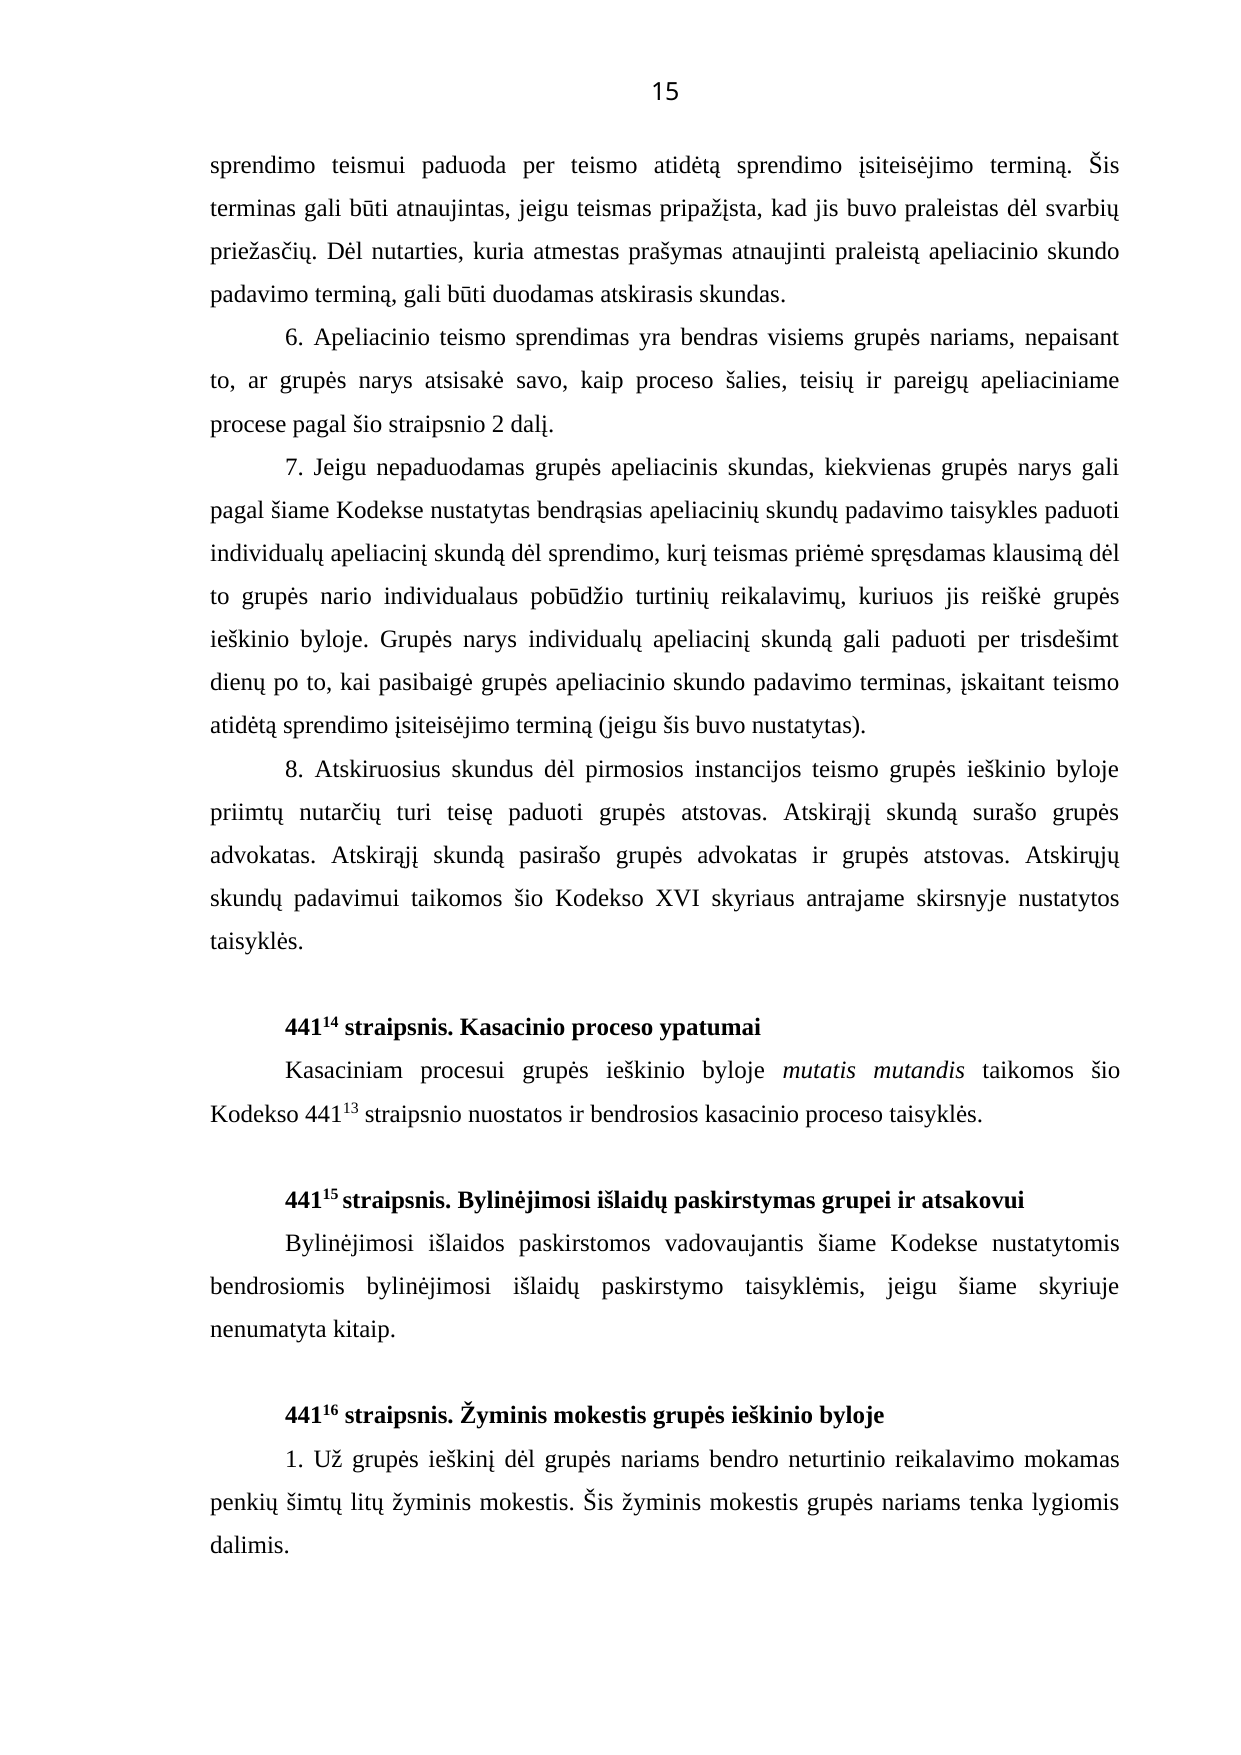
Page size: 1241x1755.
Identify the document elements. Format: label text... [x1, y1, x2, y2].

text 44115 straipsnis. Bylinėjimosi išlaidų paskirstymas grupei ir atsakovui [210, 1185, 1120, 1214]
text sprendimo teismui paduoda per teismo atidėtą sprendimo įsiteisėjimo terminą. Šis terminas gali būti atnaujintas, jeigu teismas pripažįsta, kad jis buvo praleistas dėl svarbių priežasčių. Dėl nutarties, kuria atmestas prašymas atnaujinti praleistą apeliacinio skundo padavimo terminą, gali būti duodamas atskirasis skundas. [210, 150, 1120, 308]
text 44114 straipsnis. Kasacinio proceso ypatumai [210, 1012, 1120, 1041]
text 7. Jeigu nepaduodamas grupės apeliacinis skundas, kiekvienas grupės narys gali pagal šiame Kodekse nustatytas bendrąsias apeliacinių skundų padavimo taisykles paduoti individualų apeliacinį skundą dėl sprendimo, kurį teismas priėmė spręsdamas klausimą dėl to grupės nario individualaus pobūdžio turtinių reikalavimų, kuriuos jis reiškė grupės ieškinio byloje. Grupės narys individualų apeliacinį skundą gali paduoti per trisdešimt dienų po to, kai pasibaigė grupės apeliacinio skundo padavimo terminas, įskaitant teismo atidėtą sprendimo įsiteisėjimo terminą (jeigu šis buvo nustatytas). [210, 452, 1120, 739]
text 8. Atskiruosius skundus dėl pirmosios instancijos teismo grupės ieškinio byloje priimtų nutarčių turi teisę paduoti grupės atstovas. Atskirąjį skundą surašo grupės advokatas. Atskirąjį skundą pasirašo grupės advokatas ir grupės atstovas. Atskirųjų skundų padavimui taikomos šio Kodekso XVI skyriaus antrajame skirsnyje nustatytos taisyklės. [210, 754, 1120, 955]
text Kasaciniam procesui grupės ieškinio byloje mutatis mutandis taikomos šio Kodekso 44113 straipsnio nuostatos ir bendrosios kasacinio proceso taisyklės. [210, 1056, 1120, 1127]
text 1. Už grupės ieškinį dėl grupės nariams bendro neturtinio reikalavimo mokamas penkių šimtų litų žyminis mokestis. Šis žyminis mokestis grupės nariams tenka lygiomis dalimis. [210, 1444, 1120, 1559]
text Bylinėjimosi išlaidos paskirstomos vadovaujantis šiame Kodekse nustatytomis bendrosiomis bylinėjimosi išlaidų paskirstymo taisyklėmis, jeigu šiame skyriuje nenumatyta kitaip. [210, 1228, 1120, 1343]
text 6. Apeliacinio teismo sprendimas yra bendras visiems grupės nariams, nepaisant to, ar grupės narys atsisakė savo, kaip proceso šalies, teisių ir pareigų apeliaciniame procese pagal šio straipsnio 2 dalį. [210, 322, 1120, 437]
text 44116 straipsnis. Žyminis mokestis grupės ieškinio byloje [210, 1401, 1120, 1429]
